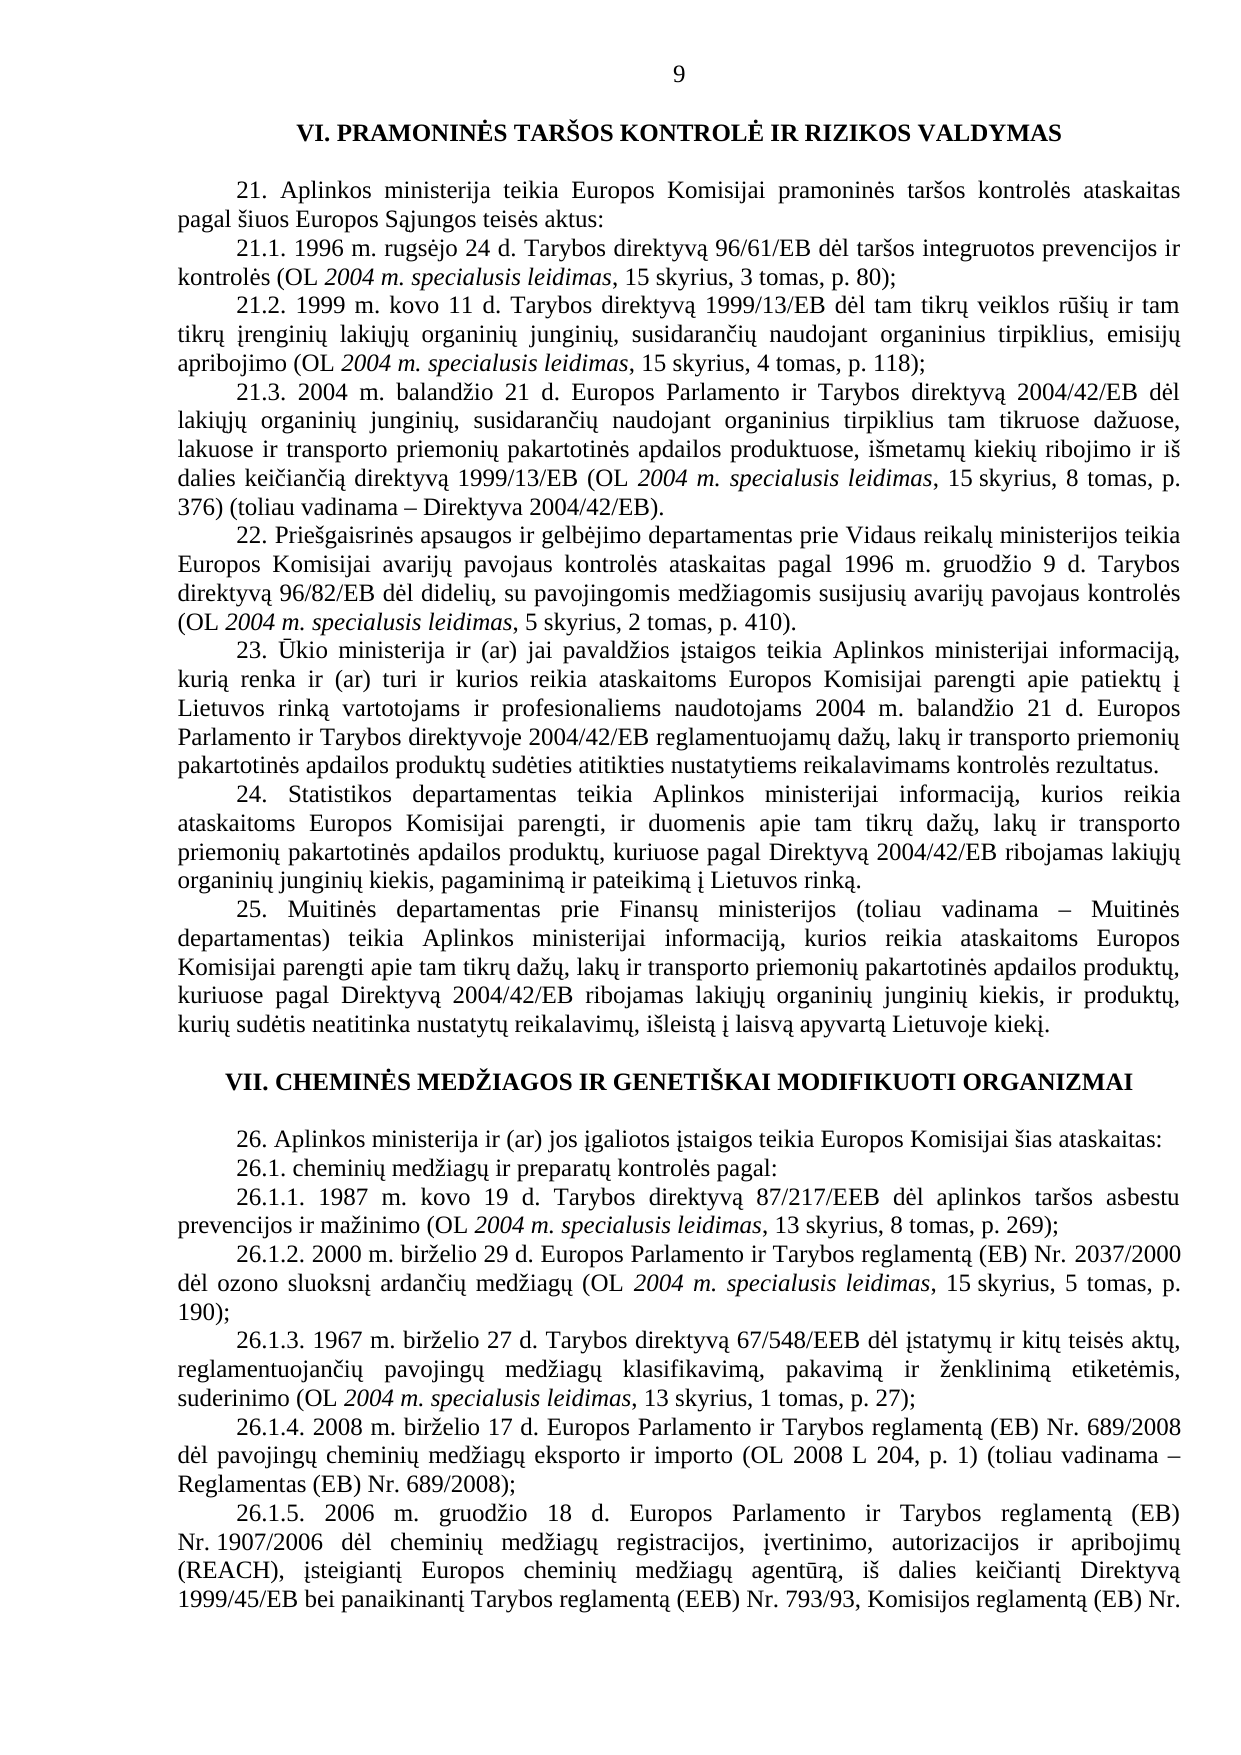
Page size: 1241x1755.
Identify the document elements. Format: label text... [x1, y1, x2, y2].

text 24. Statistikos departamentas teikia Aplinkos ministerijai informaciją, kurios reikia ataskaitoms Europos Komisijai parengti, ir duomenis apie tam tikrų dažų, lakų ir transporto priemonių pakartotinės apdailos produktų, kuriuose pagal Direktyvą 2004/42/EB ribojamas lakiųjų organinių junginių kiekis, pagaminimą ir pateikimą į Lietuvos rinką. [177, 779, 1181, 894]
text 26.1.1. 1987 m. kovo 19 d. Tarybos direktyvą 87/217/EEB dėl aplinkos taršos asbestu prevencijos ir mažinimo (OL 2004 m. specialusis leidimas, 13 skyrius, 8 tomas, p. 269); [177, 1182, 1181, 1239]
text 26.1.4. 2008 m. birželio 17 d. Europos Parlamento ir Tarybos reglamentą (EB) Nr. 689/2008 dėl pavojingų cheminių medžiagų eksporto ir importo (OL 2008 L 204, p. 1) (toliau vadinama – Reglamentas (EB) Nr. 689/2008); [177, 1412, 1181, 1498]
text 26.1.2. 2000 m. birželio 29 d. Europos Parlamento ir Tarybos reglamentą (EB) Nr. 2037/2000 dėl ozono sluoksnį ardančių medžiagų (OL 2004 m. specialusis leidimas, 15 skyrius, 5 tomas, p. 190); [177, 1239, 1181, 1326]
text VII. Cheminės medžiagos ir genetiškai modifikuoti organizmai [177, 1067, 1181, 1096]
text 21.3. 2004 m. balandžio 21 d. Europos Parlamento ir Tarybos direktyvą 2004/42/EB dėl lakiųjų organinių junginių, susidarančių naudojant organinius tirpiklius tam tikruose dažuose, lakuose ir transporto priemonių pakartotinės apdailos produktuose, išmetamų kiekių ribojimo ir iš dalies keičiančią direktyvą 1999/13/EB (OL 2004 m. specialusis leidimas, 15 skyrius, 8 tomas, p. 376) (toliau vadinama – Direktyva 2004/42/EB). [177, 377, 1181, 521]
text 21. Aplinkos ministerija teikia Europos Komisijai pramoninės taršos kontrolės ataskaitas pagal šiuos Europos Sąjungos teisės aktus: [177, 176, 1181, 233]
text 26.1.3. 1967 m. birželio 27 d. Tarybos direktyvą 67/548/EEB dėl įstatymų ir kitų teisės aktų, reglamentuojančių pavojingų medžiagų klasifikavimą, pakavimą ir ženklinimą etiketėmis, suderinimo (OL 2004 m. specialusis leidimas, 13 skyrius, 1 tomas, p. 27); [177, 1326, 1181, 1412]
text 26. Aplinkos ministerija ir (ar) jos įgaliotos įstaigos teikia Europos Komisijai šias ataskaitas: [177, 1124, 1181, 1153]
text 22. Priešgaisrinės apsaugos ir gelbėjimo departamentas prie Vidaus reikalų ministerijos teikia Europos Komisijai avarijų pavojaus kontrolės ataskaitas pagal 1996 m. gruodžio 9 d. Tarybos direktyvą 96/82/EB dėl didelių, su pavojingomis medžiagomis susijusių avarijų pavojaus kontrolės (OL 2004 m. specialusis leidimas, 5 skyrius, 2 tomas, p. 410). [177, 521, 1181, 636]
text 21.1. 1996 m. rugsėjo 24 d. Tarybos direktyvą 96/61/EB dėl taršos integruotos prevencijos ir kontrolės (OL 2004 m. specialusis leidimas, 15 skyrius, 3 tomas, p. 80); [177, 233, 1181, 291]
text 26.1.5. 2006 m. gruodžio 18 d. Europos Parlamento ir Tarybos reglamentą (EB) Nr. 1907/2006 dėl cheminių medžiagų registracijos, įvertinimo, autorizacijos ir apribojimų (REACH), įsteigiantį Europos cheminių medžiagų agentūrą, iš dalies keičiantį Direktyvą 1999/45/EB bei panaikinantį Tarybos reglamentą (EEB) Nr. 793/93, Komisijos reglamentą (EB) Nr. [177, 1498, 1181, 1613]
text VI. Pramoninės taršos kontrolė ir rizikos valdymas [177, 118, 1181, 147]
text 21.2. 1999 m. kovo 11 d. Tarybos direktyvą 1999/13/EB dėl tam tikrų veiklos rūšių ir tam tikrų įrenginių lakiųjų organinių junginių, susidarančių naudojant organinius tirpiklius, emisijų apribojimo (OL 2004 m. specialusis leidimas, 15 skyrius, 4 tomas, p. 118); [177, 291, 1181, 377]
text 23. Ūkio ministerija ir (ar) jai pavaldžios įstaigos teikia Aplinkos ministerijai informaciją, kurią renka ir (ar) turi ir kurios reikia ataskaitoms Europos Komisijai parengti apie patiektų į Lietuvos rinką vartotojams ir profesionaliems naudotojams 2004 m. balandžio 21 d. Europos Parlamento ir Tarybos direktyvoje 2004/42/EB reglamentuojamų dažų, lakų ir transporto priemonių pakartotinės apdailos produktų sudėties atitikties nustatytiems reikalavimams kontrolės rezultatus. [177, 636, 1181, 779]
text 25. Muitinės departamentas prie Finansų ministerijos (toliau vadinama – Muitinės departamentas) teikia Aplinkos ministerijai informaciją, kurios reikia ataskaitoms Europos Komisijai parengti apie tam tikrų dažų, lakų ir transporto priemonių pakartotinės apdailos produktų, kuriuose pagal Direktyvą 2004/42/EB ribojamas lakiųjų organinių junginių kiekis, ir produktų, kurių sudėtis neatitinka nustatytų reikalavimų, išleistą į laisvą apyvartą Lietuvoje kiekį. [177, 894, 1181, 1038]
text 26.1. cheminių medžiagų ir preparatų kontrolės pagal: [177, 1153, 1181, 1182]
